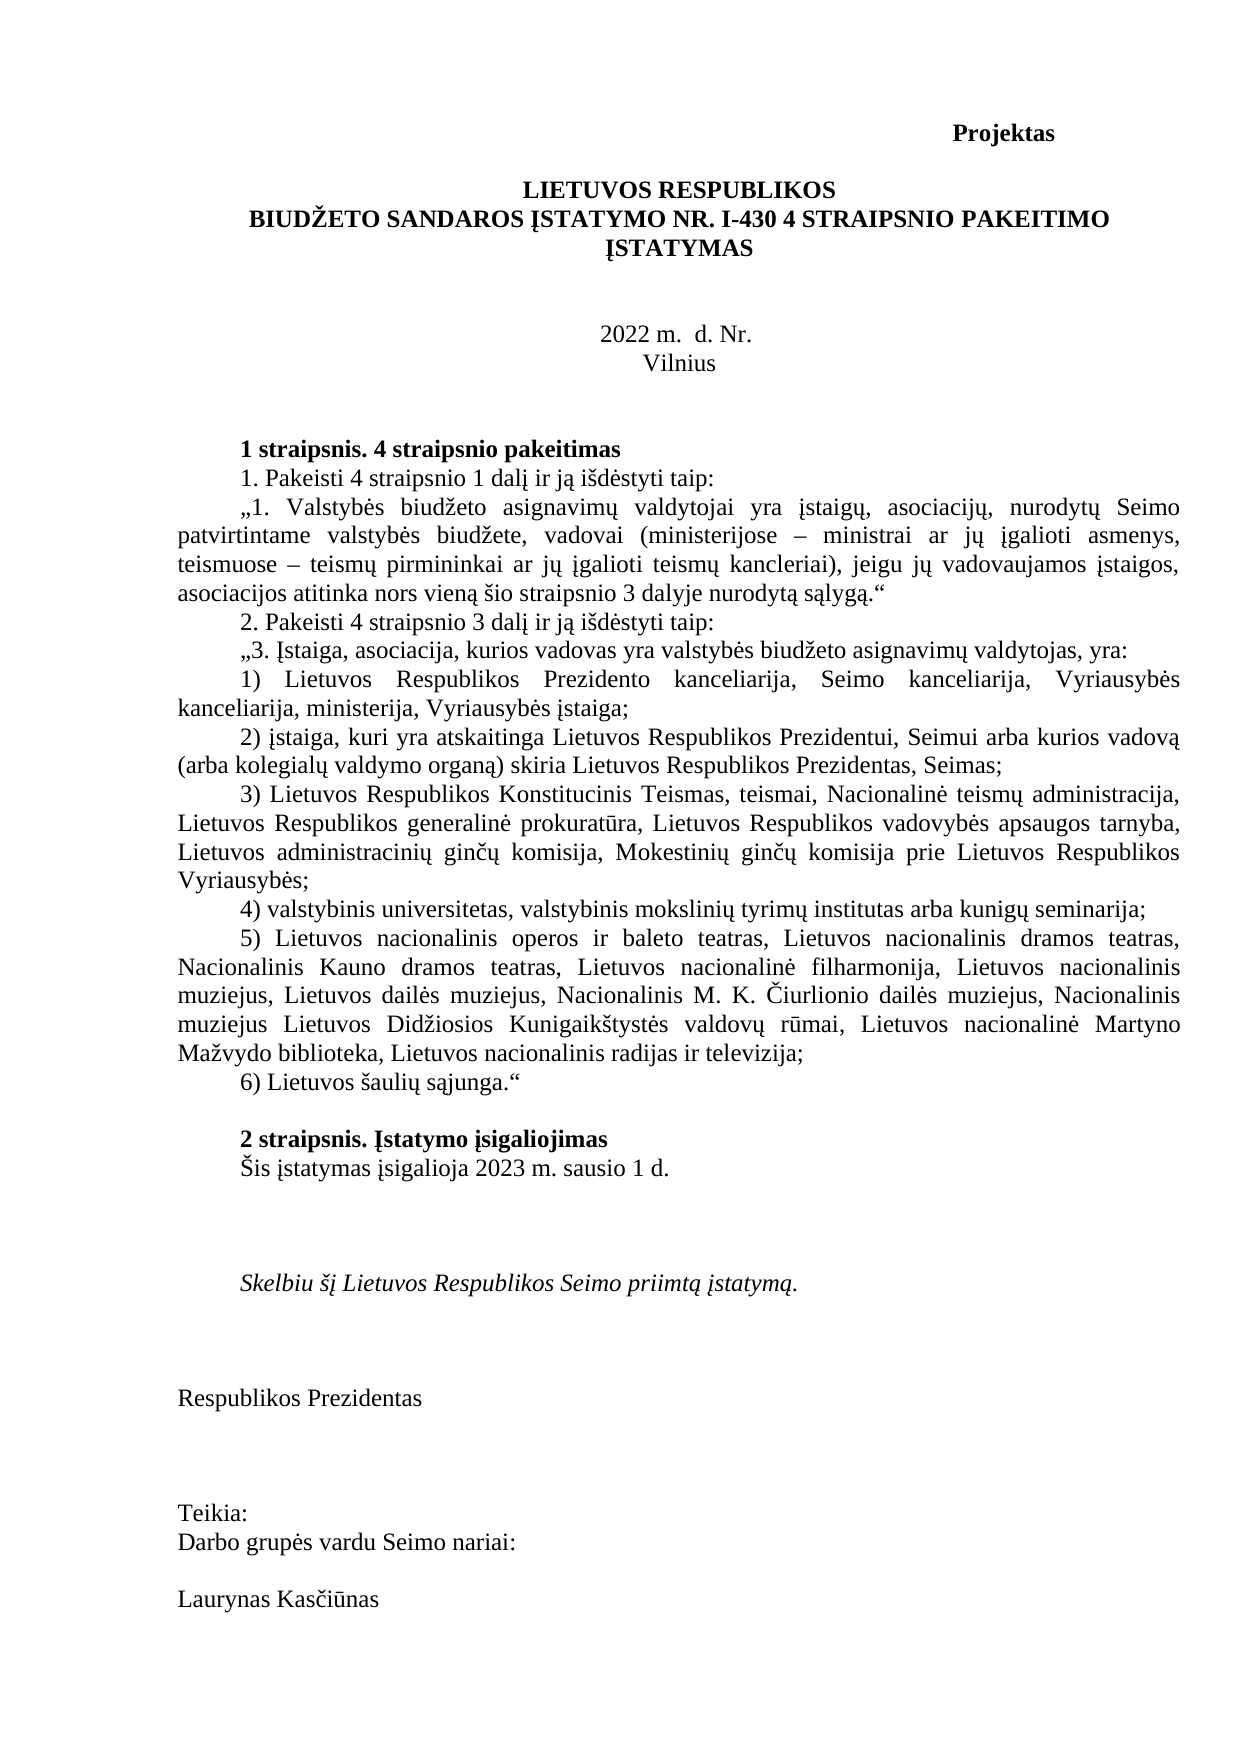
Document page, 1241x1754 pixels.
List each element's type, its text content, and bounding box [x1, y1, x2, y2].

text 1. Pakeisti 4 straipsnio 1 dalį ir ją išdėstyti taip: [177, 463, 1181, 492]
text 2022 m. d. Nr. [177, 319, 1181, 348]
text Respublikos Prezidentas [177, 1383, 1181, 1412]
text 6) Lietuvos šaulių sąjunga.“ [177, 1067, 1181, 1096]
text 5) Lietuvos nacionalinis operos ir baleto teatras, Lietuvos nacionalinis dramos teatras, Nacionalinis Kauno dramos teatras, Lietuvos nacionalinė filharmonija, Lietuvos nacionalinis muziejus, Lietuvos dailės muziejus, Nacionalinis M. K. Čiurlionio dailės muziejus, Nacionalinis muziejus Lietuvos Didžiosios Kunigaikštystės valdovų rūmai, Lietuvos nacionalinė Martyno Mažvydo biblioteka, Lietuvos nacionalinis radijas ir televizija; [177, 923, 1181, 1067]
text ĮSTATYMAS [177, 233, 1181, 262]
text 2. Pakeisti 4 straipsnio 3 dalį ir ją išdėstyti taip: [177, 607, 1181, 636]
text Laurynas Kasčiūnas [177, 1584, 1181, 1613]
text 3) Lietuvos Respublikos Konstitucinis Teismas, teismai, Nacionalinė teismų administracija, Lietuvos Respublikos generalinė prokuratūra, Lietuvos Respublikos vadovybės apsaugos tarnyba, Lietuvos administracinių ginčų komisija, Mokestinių ginčų komisija prie Lietuvos Respublikos Vyriausybės; [177, 779, 1181, 894]
text Darbo grupės vardu Seimo nariai: [177, 1527, 1181, 1556]
text „3. Įstaiga, asociacija, kurios vadovas yra valstybės biudžeto asignavimų valdytojas, yra: [177, 636, 1181, 664]
text 2 straipsnis. Įstatymo įsigaliojimas [177, 1124, 1181, 1153]
text LIETUVOS RESPUBLIKOS [177, 176, 1181, 204]
text 1) Lietuvos Respublikos Prezidento kanceliarija, Seimo kanceliarija, Vyriausybės kanceliarija, ministerija, Vyriausybės įstaiga; [177, 664, 1181, 722]
text 1 straipsnis. 4 straipsnio pakeitimas [177, 434, 1181, 463]
text „1. Valstybės biudžeto asignavimų valdytojai yra įstaigų, asociacijų, nurodytų Seimo patvirtintame valstybės biudžete, vadovai (ministerijose – ministrai ar jų įgalioti asmenys, teismuose – teismų pirmininkai ar jų įgalioti teismų kancleriai), jeigu jų vadovaujamos įstaigos, asociacijos atitinka nors vieną šio straipsnio 3 dalyje nurodytą sąlygą.“ [177, 492, 1181, 607]
text 2) įstaiga, kuri yra atskaitinga Lietuvos Respublikos Prezidentui, Seimui arba kurios vadovą (arba kolegialų valdymo organą) skiria Lietuvos Respublikos Prezidentas, Seimas; [177, 722, 1181, 779]
text Vilnius [177, 348, 1181, 377]
text Šis įstatymas įsigalioja 2023 m. sausio 1 d. [177, 1153, 1181, 1182]
text BIUDŽETO SANDAROS ĮSTATYMO NR. I-430 4 STRAIPSNIO PAKEITIMO [177, 204, 1181, 233]
text 4) valstybinis universitetas, valstybinis mokslinių tyrimų institutas arba kunigų seminarija; [177, 894, 1181, 923]
text Teikia: [177, 1498, 1181, 1527]
text Skelbiu šį Lietuvos Respublikos Seimo priimtą įstatymą. [177, 1268, 1181, 1297]
text Projektas [852, 118, 1181, 147]
